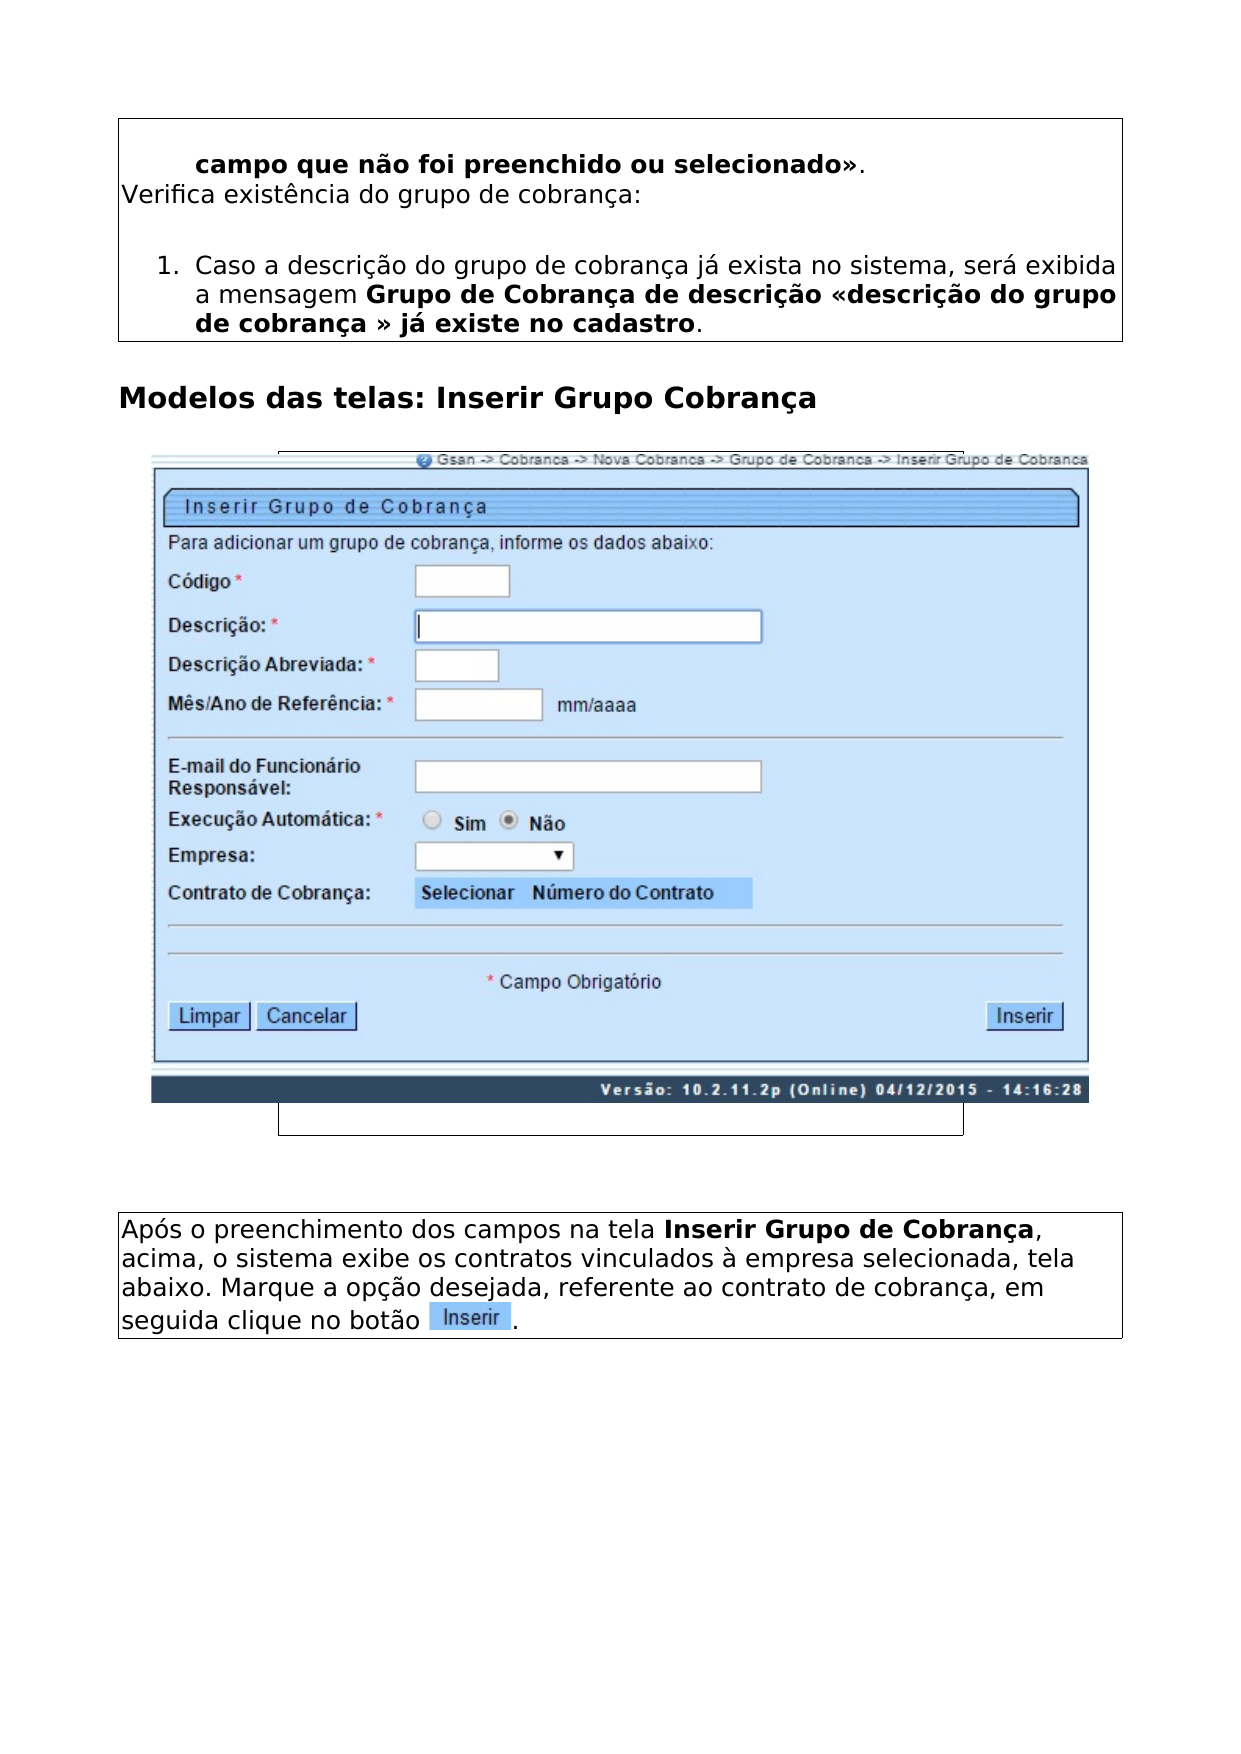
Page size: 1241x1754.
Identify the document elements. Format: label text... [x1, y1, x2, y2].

picture [151, 454, 1089, 1103]
table_header [279, 1103, 963, 1135]
subtitle Modelos das telas: Inserir Grupo Cobrança [118, 381, 1122, 415]
table_header campo que não foi preenchido ou selecionado». Verifica existência do grupo de cobrança: Caso a descrição do grupo de cobrança já exista no sistema, será exibida a mensagem Grupo de Cobrança de descrição «descrição do grupo de cobrança » já existe no cadastro. [119, 119, 1122, 341]
picture [428, 1302, 512, 1330]
table_header Após o preenchimento dos campos na tela Inserir Grupo de Cobrança, acima, o sistema exibe os contratos vinculados à empresa selecionada, tela abaixo. Marque a opção desejada, referente ao contrato de cobrança, em seguida clique no botão . [119, 1213, 1122, 1338]
